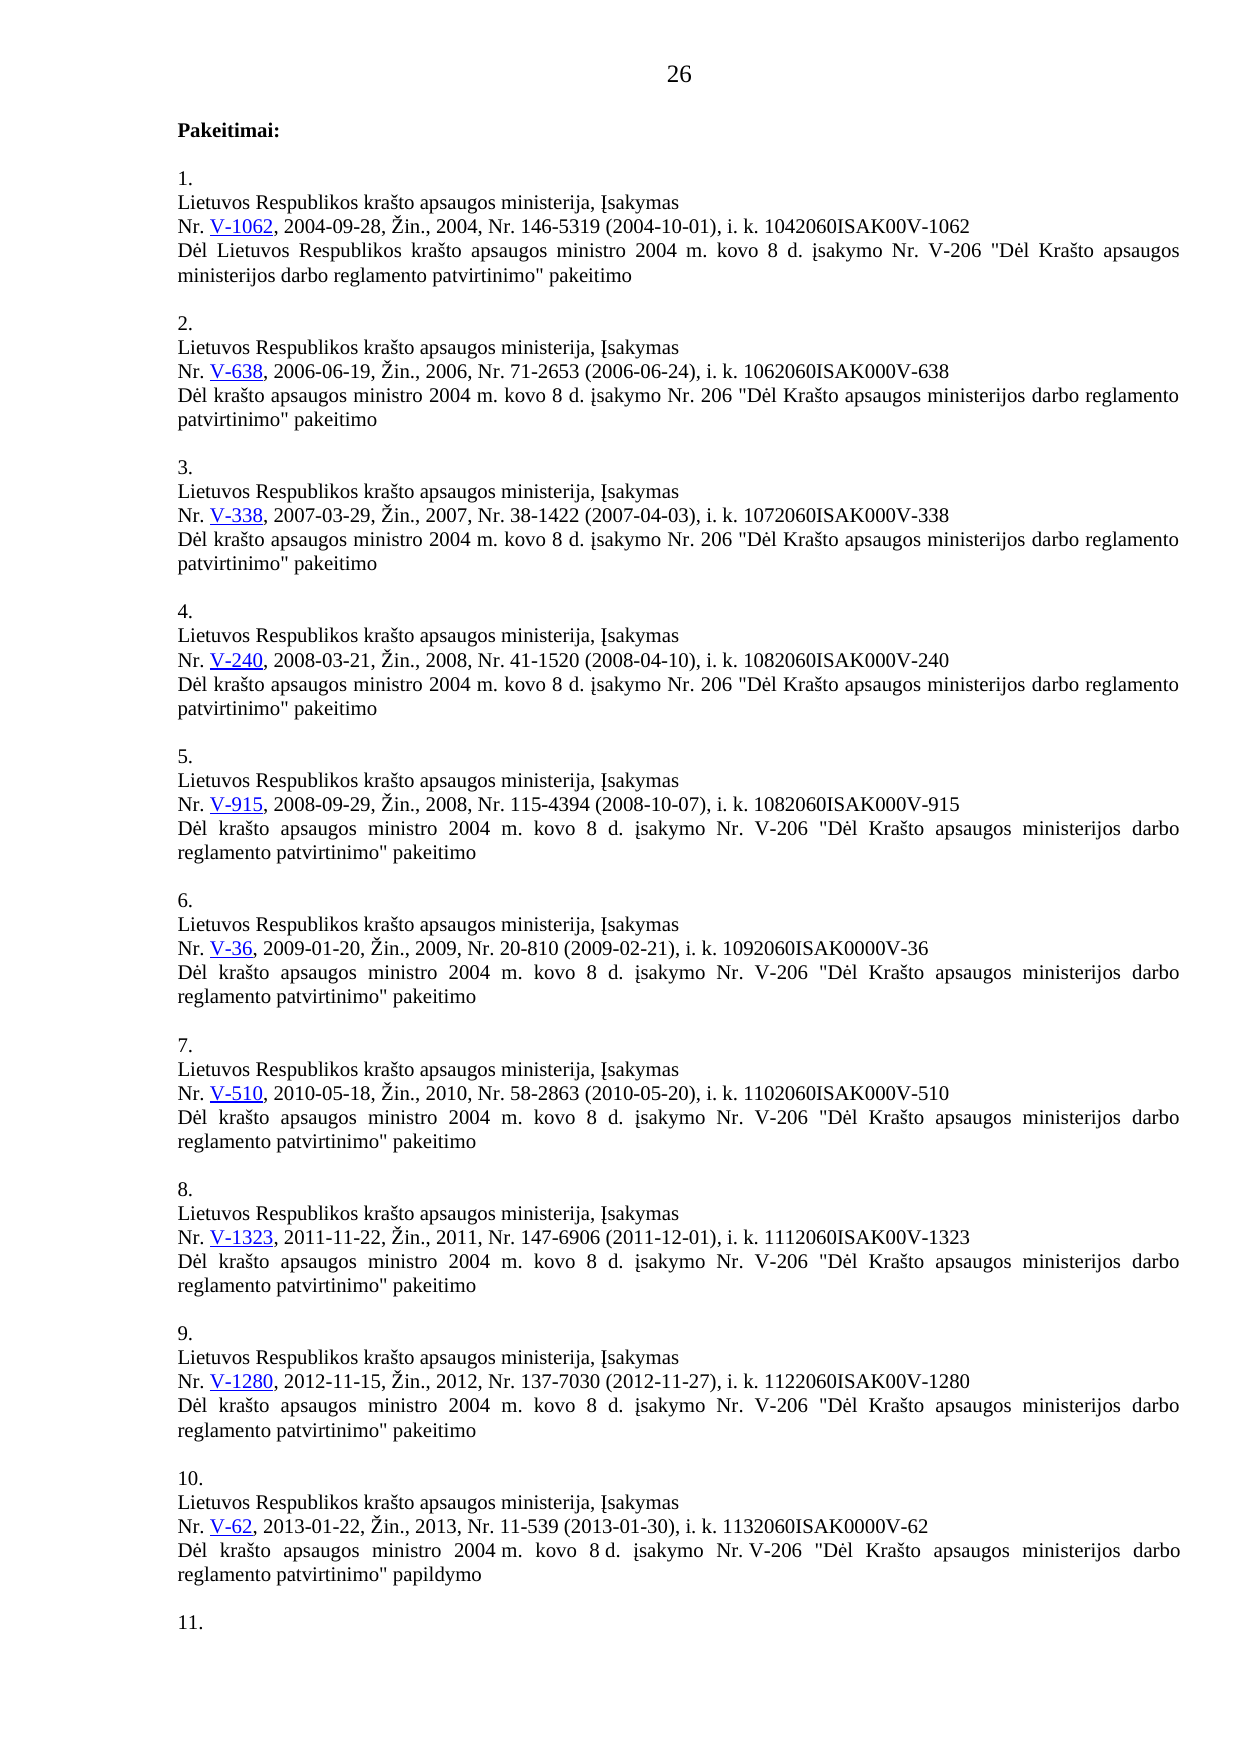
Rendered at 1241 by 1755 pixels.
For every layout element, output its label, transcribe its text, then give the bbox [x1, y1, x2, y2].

text Lietuvos Respublikos krašto apsaugos ministerija, Įsakymas [177, 768, 1181, 792]
text Dėl krašto apsaugos ministro 2004 m. kovo 8 d. įsakymo Nr. 206 "Dėl Krašto apsaugos ministerijos darbo reglamento patvirtinimo" pakeitimo [177, 672, 1181, 720]
text 7. [177, 1032, 1181, 1057]
text 6. [177, 888, 1181, 912]
text 5. [177, 744, 1181, 768]
text Dėl krašto apsaugos ministro 2004 m. kovo 8 d. įsakymo Nr. V-206 "Dėl Krašto apsaugos ministerijos darbo reglamento patvirtinimo" pakeitimo [177, 1249, 1181, 1297]
text 2. [177, 311, 1181, 335]
text Nr. V-1323, 2011-11-22, Žin., 2011, Nr. 147-6906 (2011-12-01), i. k. 1112060ISAK00V-1323 [177, 1225, 1181, 1249]
text Nr. V-510, 2010-05-18, Žin., 2010, Nr. 58-2863 (2010-05-20), i. k. 1102060ISAK000V-510 [177, 1081, 1181, 1105]
text Dėl krašto apsaugos ministro 2004 m. kovo 8 d. įsakymo Nr. V-206 "Dėl Krašto apsaugos ministerijos darbo reglamento patvirtinimo" pakeitimo [177, 960, 1181, 1008]
text Dėl krašto apsaugos ministro 2004 m. kovo 8 d. įsakymo Nr. V-206 "Dėl Krašto apsaugos ministerijos darbo reglamento patvirtinimo" pakeitimo [177, 1105, 1181, 1153]
text Lietuvos Respublikos krašto apsaugos ministerija, Įsakymas [177, 479, 1181, 503]
text Nr. V-240, 2008-03-21, Žin., 2008, Nr. 41-1520 (2008-04-10), i. k. 1082060ISAK000V-240 [177, 647, 1181, 672]
text Lietuvos Respublikos krašto apsaugos ministerija, Įsakymas [177, 335, 1181, 359]
text Lietuvos Respublikos krašto apsaugos ministerija, Įsakymas [177, 1490, 1181, 1514]
text 1. [177, 166, 1181, 190]
text Lietuvos Respublikos krašto apsaugos ministerija, Įsakymas [177, 1201, 1181, 1225]
text Dėl krašto apsaugos ministro 2004 m. kovo 8 d. įsakymo Nr. V-206 "Dėl Krašto apsaugos ministerijos darbo reglamento patvirtinimo" papildymo [177, 1538, 1181, 1586]
text Nr. V-915, 2008-09-29, Žin., 2008, Nr. 115-4394 (2008-10-07), i. k. 1082060ISAK000V-915 [177, 792, 1181, 816]
text Nr. V-1280, 2012-11-15, Žin., 2012, Nr. 137-7030 (2012-11-27), i. k. 1122060ISAK00V-1280 [177, 1369, 1181, 1393]
text 11. [177, 1610, 1181, 1634]
text 10. [177, 1466, 1181, 1490]
text Dėl Lietuvos Respublikos krašto apsaugos ministro 2004 m. kovo 8 d. įsakymo Nr. V-206 "Dėl Krašto apsaugos ministerijos darbo reglamento patvirtinimo" pakeitimo [177, 238, 1181, 287]
text Lietuvos Respublikos krašto apsaugos ministerija, Įsakymas [177, 623, 1181, 647]
text Dėl krašto apsaugos ministro 2004 m. kovo 8 d. įsakymo Nr. V-206 "Dėl Krašto apsaugos ministerijos darbo reglamento patvirtinimo" pakeitimo [177, 816, 1181, 864]
text Lietuvos Respublikos krašto apsaugos ministerija, Įsakymas [177, 1057, 1181, 1081]
text 8. [177, 1177, 1181, 1201]
text Nr. V-338, 2007-03-29, Žin., 2007, Nr. 38-1422 (2007-04-03), i. k. 1072060ISAK000V-338 [177, 503, 1181, 527]
text Dėl krašto apsaugos ministro 2004 m. kovo 8 d. įsakymo Nr. V-206 "Dėl Krašto apsaugos ministerijos darbo reglamento patvirtinimo" pakeitimo [177, 1393, 1181, 1442]
text 9. [177, 1321, 1181, 1345]
text Lietuvos Respublikos krašto apsaugos ministerija, Įsakymas [177, 190, 1181, 214]
text Nr. V-62, 2013-01-22, Žin., 2013, Nr. 11-539 (2013-01-30), i. k. 1132060ISAK0000V-62 [177, 1514, 1181, 1538]
text 3. [177, 455, 1181, 479]
text Lietuvos Respublikos krašto apsaugos ministerija, Įsakymas [177, 1345, 1181, 1369]
text Pakeitimai: [177, 118, 1181, 142]
text Nr. V-638, 2006-06-19, Žin., 2006, Nr. 71-2653 (2006-06-24), i. k. 1062060ISAK000V-638 [177, 359, 1181, 383]
text Nr. V-36, 2009-01-20, Žin., 2009, Nr. 20-810 (2009-02-21), i. k. 1092060ISAK0000V-36 [177, 936, 1181, 960]
text Lietuvos Respublikos krašto apsaugos ministerija, Įsakymas [177, 912, 1181, 936]
text Dėl krašto apsaugos ministro 2004 m. kovo 8 d. įsakymo Nr. 206 "Dėl Krašto apsaugos ministerijos darbo reglamento patvirtinimo" pakeitimo [177, 383, 1181, 431]
text Nr. V-1062, 2004-09-28, Žin., 2004, Nr. 146-5319 (2004-10-01), i. k. 1042060ISAK00V-1062 [177, 214, 1181, 238]
text Dėl krašto apsaugos ministro 2004 m. kovo 8 d. įsakymo Nr. 206 "Dėl Krašto apsaugos ministerijos darbo reglamento patvirtinimo" pakeitimo [177, 527, 1181, 575]
text 4. [177, 599, 1181, 623]
